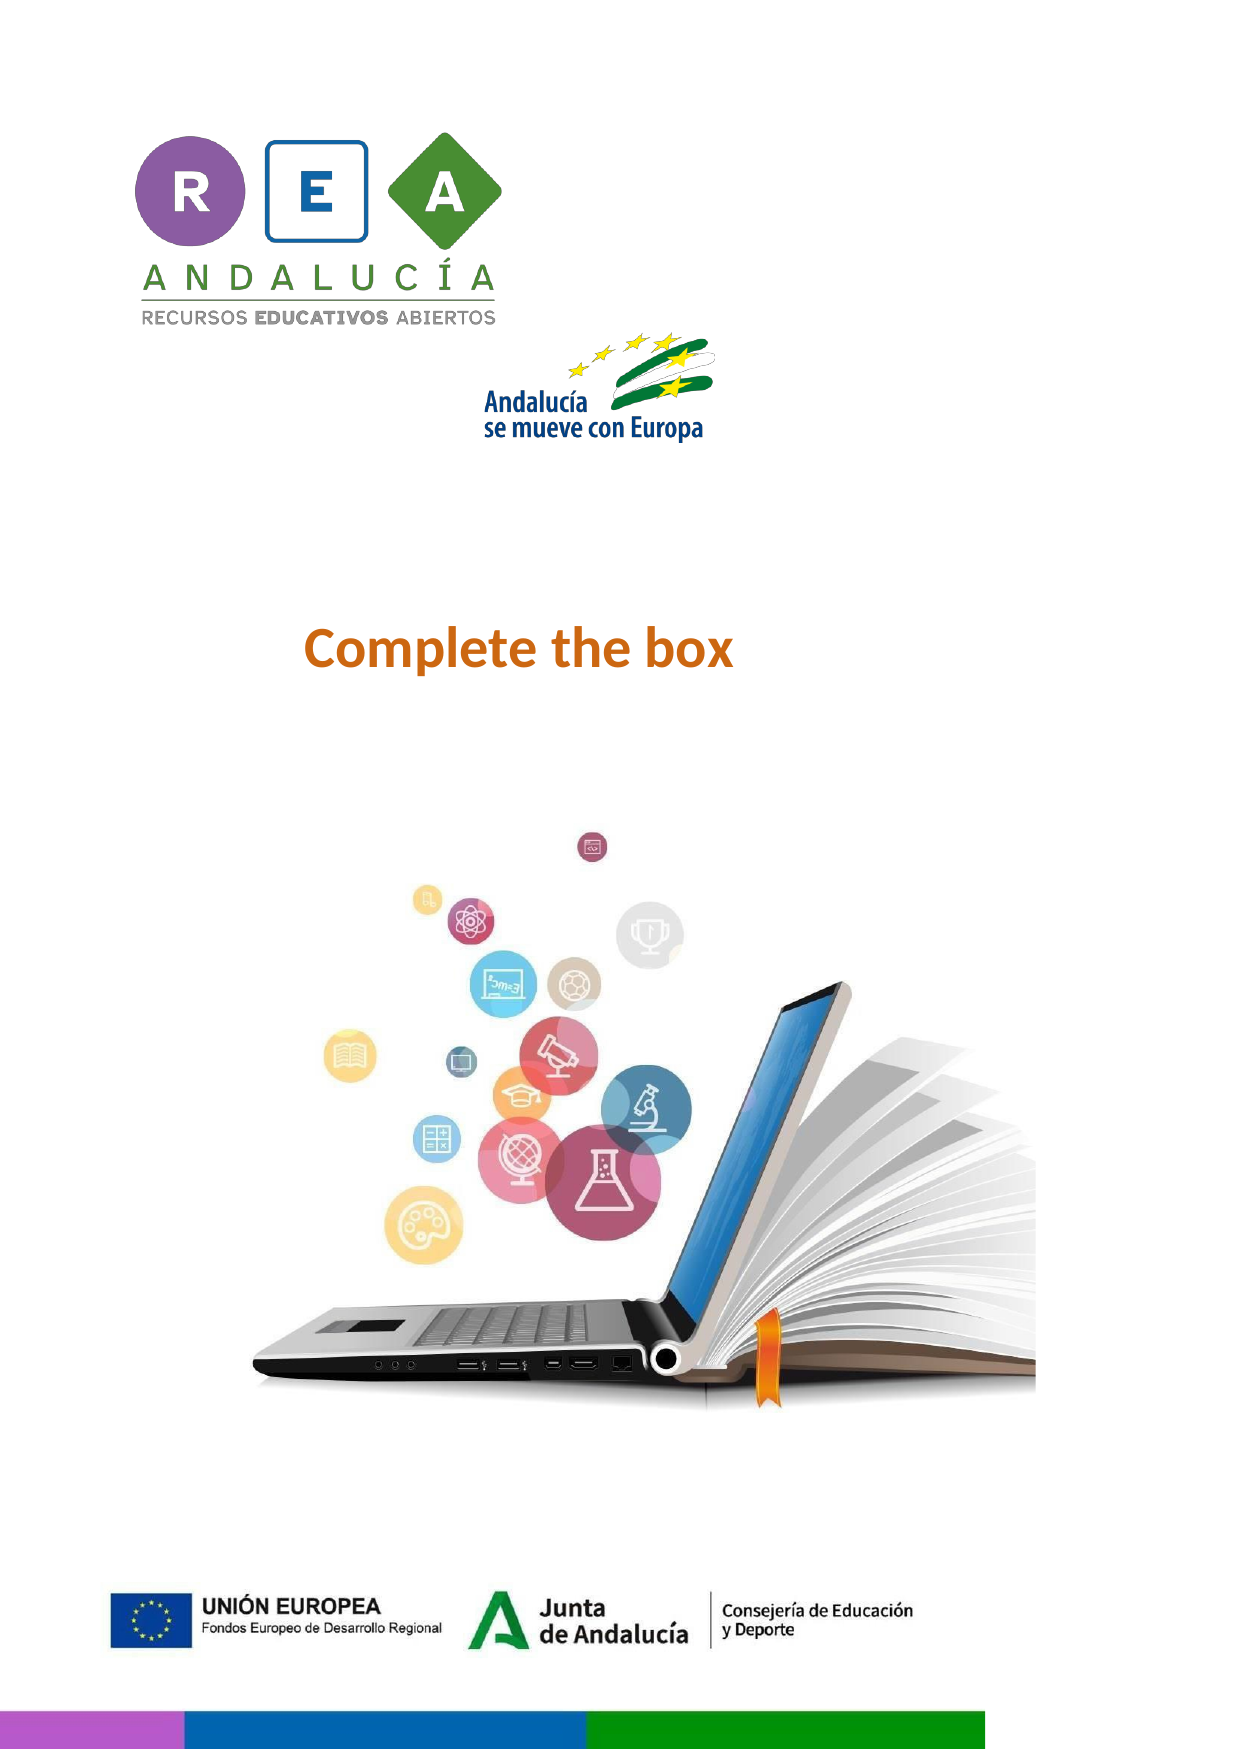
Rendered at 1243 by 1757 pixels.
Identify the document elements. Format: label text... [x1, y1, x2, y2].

text Complete the box [304, 612, 1068, 682]
